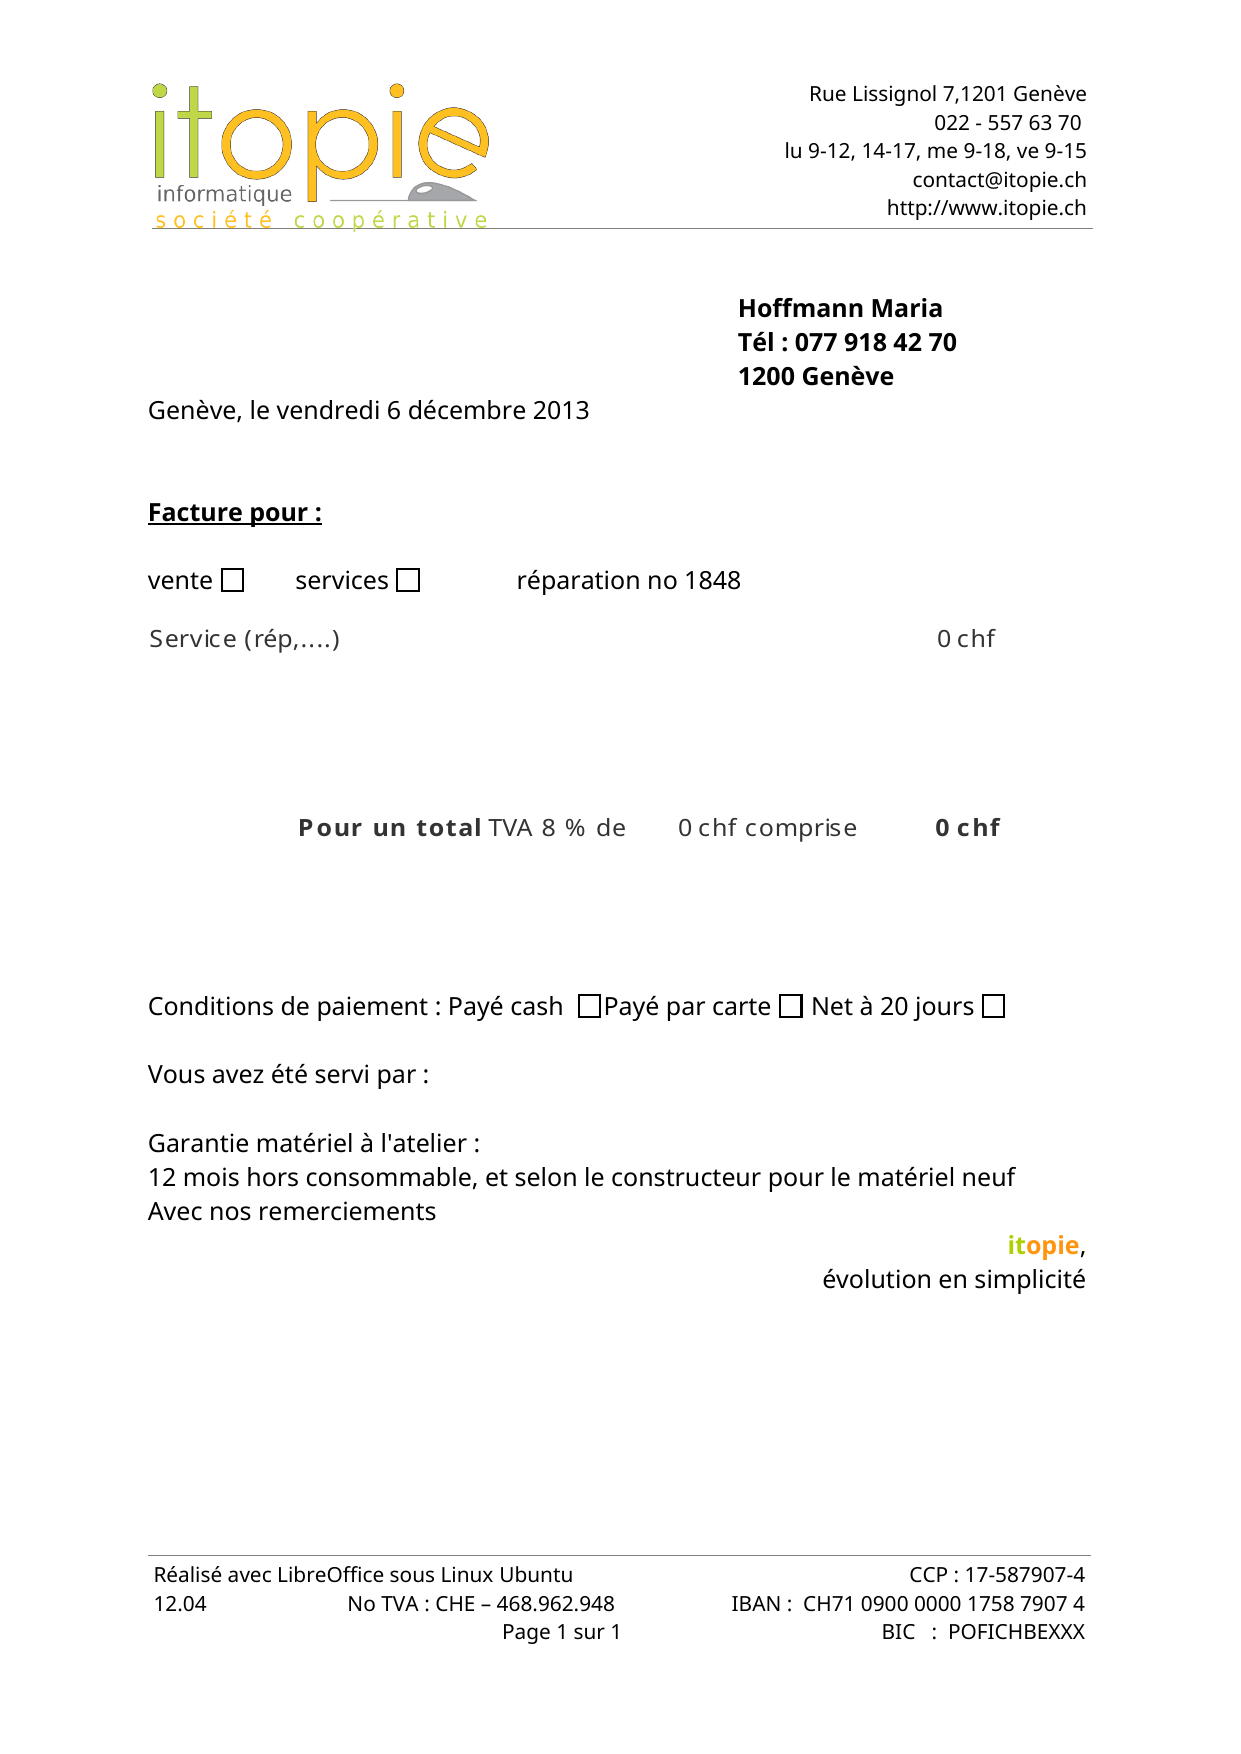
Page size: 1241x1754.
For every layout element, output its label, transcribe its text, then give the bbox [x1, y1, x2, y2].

text Conditions de paiement : Payé cash Payé par carte Net à 20 jours [148, 989, 1093, 1023]
text Genève, le vendredi 6 décembre 2013 [148, 392, 1093, 427]
picture [138, 72, 500, 244]
text Garantie matériel à l'atelier : [148, 1125, 1093, 1159]
text vente services réparation no 1848 [148, 563, 1093, 597]
text Vous avez été servi par : [148, 1057, 1093, 1091]
text Hoffmann Maria [148, 290, 1093, 324]
text Facture pour : [148, 495, 1093, 529]
text 12 mois hors consommable, et selon le constructeur pour le matériel neuf [148, 1159, 1093, 1193]
text Tél : 077 918 42 70 [148, 324, 1093, 358]
text évolution en simplicité [148, 1262, 1093, 1296]
text itopie, [148, 1227, 1093, 1262]
text Avec nos remerciements [148, 1193, 1093, 1227]
text 1200 Genève [148, 358, 1093, 392]
